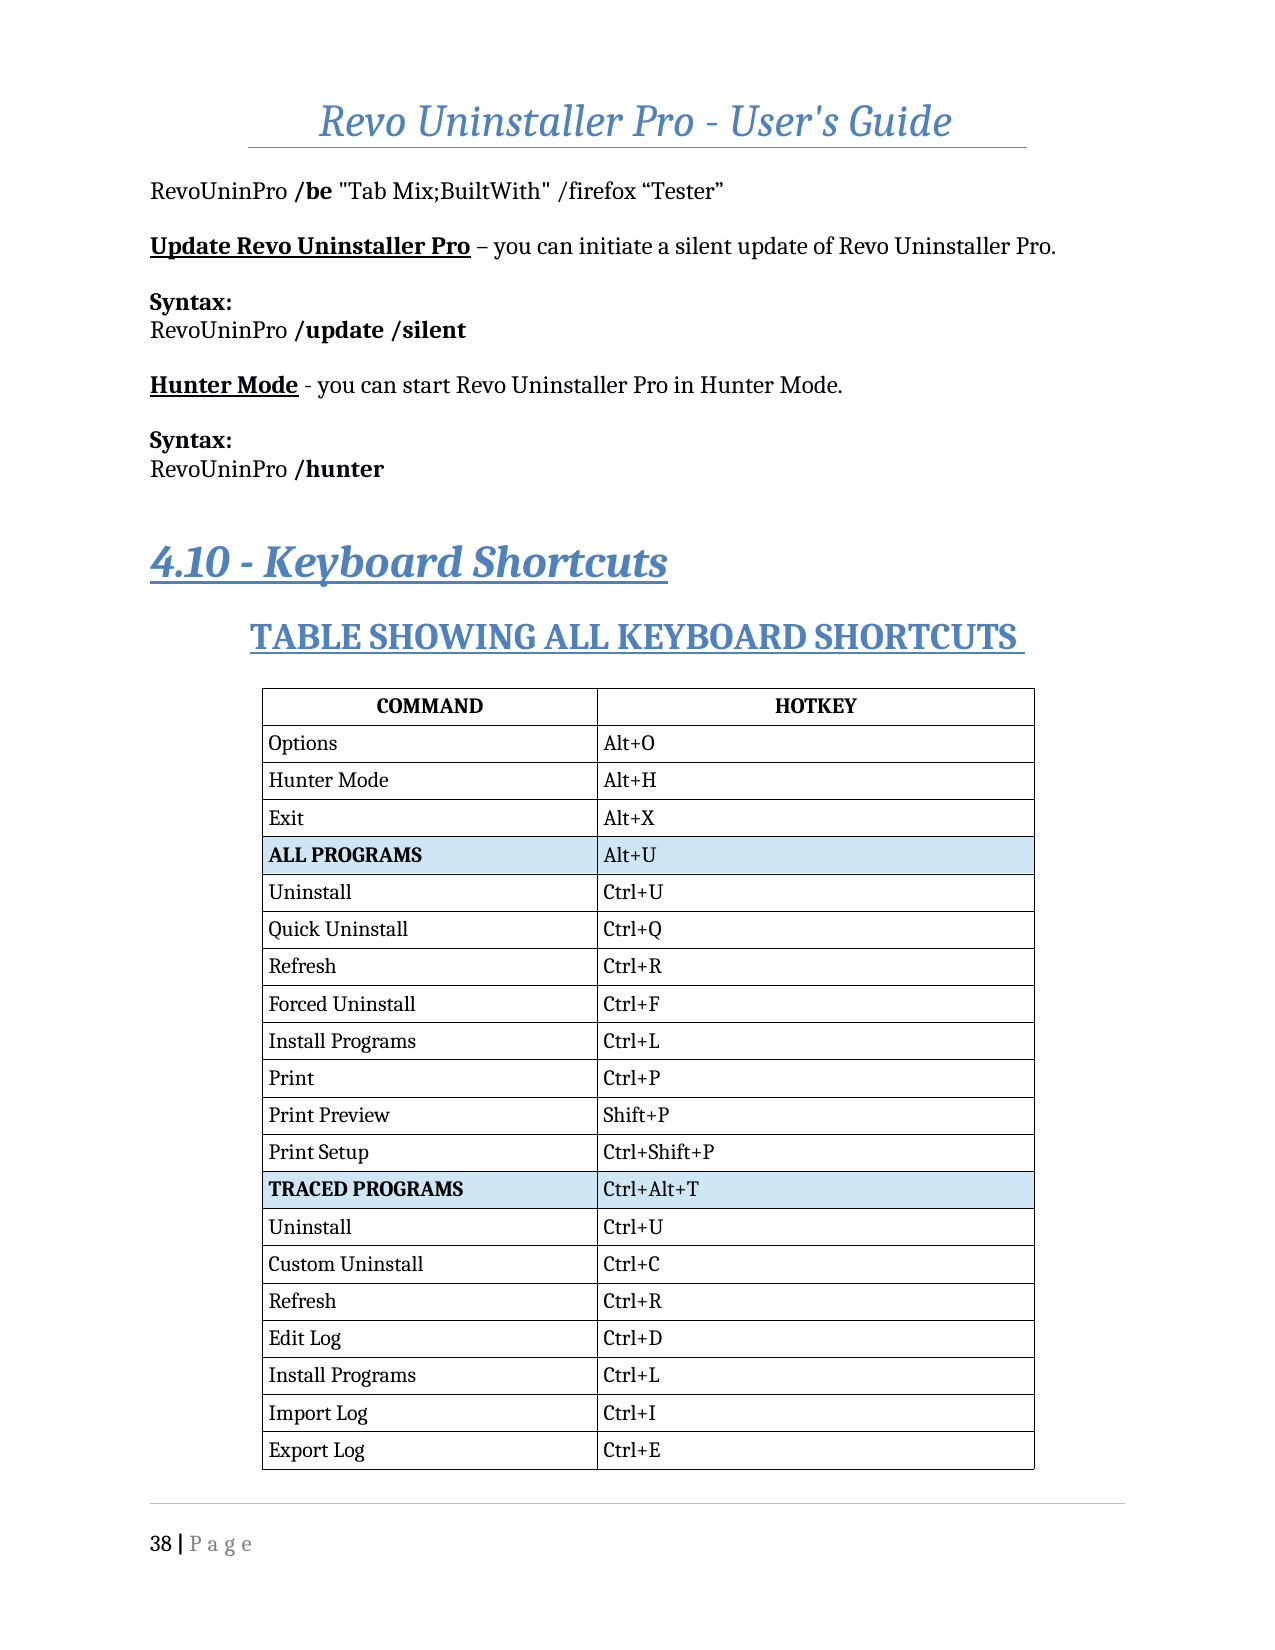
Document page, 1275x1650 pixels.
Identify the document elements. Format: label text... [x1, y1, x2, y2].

table_cell Refresh [263, 1284, 597, 1320]
table_cell Uninstall [263, 875, 597, 911]
table_cell Export Log [263, 1432, 597, 1468]
table_cell Ctrl+Alt+T [598, 1172, 1034, 1208]
table_cell Install Programs [263, 1023, 597, 1059]
table_cell TRACED PROGRAMS [263, 1172, 597, 1208]
table_cell Forced Uninstall [263, 986, 597, 1022]
text RevoUninPro /update /silent [150, 316, 1125, 345]
table_cell Edit Log [263, 1321, 597, 1357]
table_cell Hunter Mode [263, 763, 597, 799]
text Update Revo Uninstaller Pro – you can initiate a silent update of Revo Uninstaller Pro. [150, 232, 1125, 261]
text Syntax: [150, 287, 1125, 316]
table_cell Print [263, 1060, 597, 1097]
table_cell Ctrl+U [598, 1209, 1034, 1245]
table_cell Ctrl+R [598, 1284, 1034, 1320]
table_cell Ctrl+Q [598, 912, 1034, 948]
table_cell Ctrl+C [598, 1246, 1034, 1282]
table_cell Import Log [263, 1395, 597, 1431]
table_cell Custom Uninstall [263, 1246, 597, 1282]
subtitle 4.10 - Keyboard Shortcuts [150, 537, 1125, 589]
text TABLE SHOWING ALL KEYBOARD SHORTCUTS [150, 616, 1125, 659]
text Syntax: [150, 426, 1125, 455]
table_cell Ctrl+I [598, 1395, 1034, 1431]
table_cell Print Preview [263, 1098, 597, 1134]
table_cell Alt+U [598, 837, 1034, 873]
table_cell Ctrl+U [598, 875, 1034, 911]
table_cell Install Programs [263, 1358, 597, 1394]
table_cell Ctrl+Shift+P [598, 1135, 1034, 1171]
table_cell Refresh [263, 949, 597, 985]
table_cell Ctrl+R [598, 949, 1034, 985]
table_cell Ctrl+L [598, 1358, 1034, 1394]
table_cell Alt+H [598, 763, 1034, 799]
table_cell Quick Uninstall [263, 912, 597, 948]
text RevoUninPro /be "Tab Mix;BuiltWith" /firefox “Tester” [150, 177, 1125, 206]
table_header COMMAND [263, 689, 597, 725]
text RevoUninPro /hunter [150, 455, 1125, 484]
table_cell Uninstall [263, 1209, 597, 1245]
table_cell Alt+O [598, 726, 1034, 762]
table_cell Exit [263, 800, 597, 836]
table_cell Alt+X [598, 800, 1034, 836]
table_cell Ctrl+P [598, 1060, 1034, 1097]
table_cell Ctrl+E [598, 1432, 1034, 1468]
table_cell Options [263, 726, 597, 762]
table_header HOTKEY [598, 689, 1034, 725]
text Hunter Mode - you can start Revo Uninstaller Pro in Hunter Mode. [150, 371, 1125, 400]
table_cell Shift+P [598, 1098, 1034, 1134]
table_cell Ctrl+D [598, 1321, 1034, 1357]
table_cell Ctrl+F [598, 986, 1034, 1022]
table_cell Print Setup [263, 1135, 597, 1171]
table_cell Ctrl+L [598, 1023, 1034, 1059]
table_cell ALL PROGRAMS [263, 837, 597, 873]
